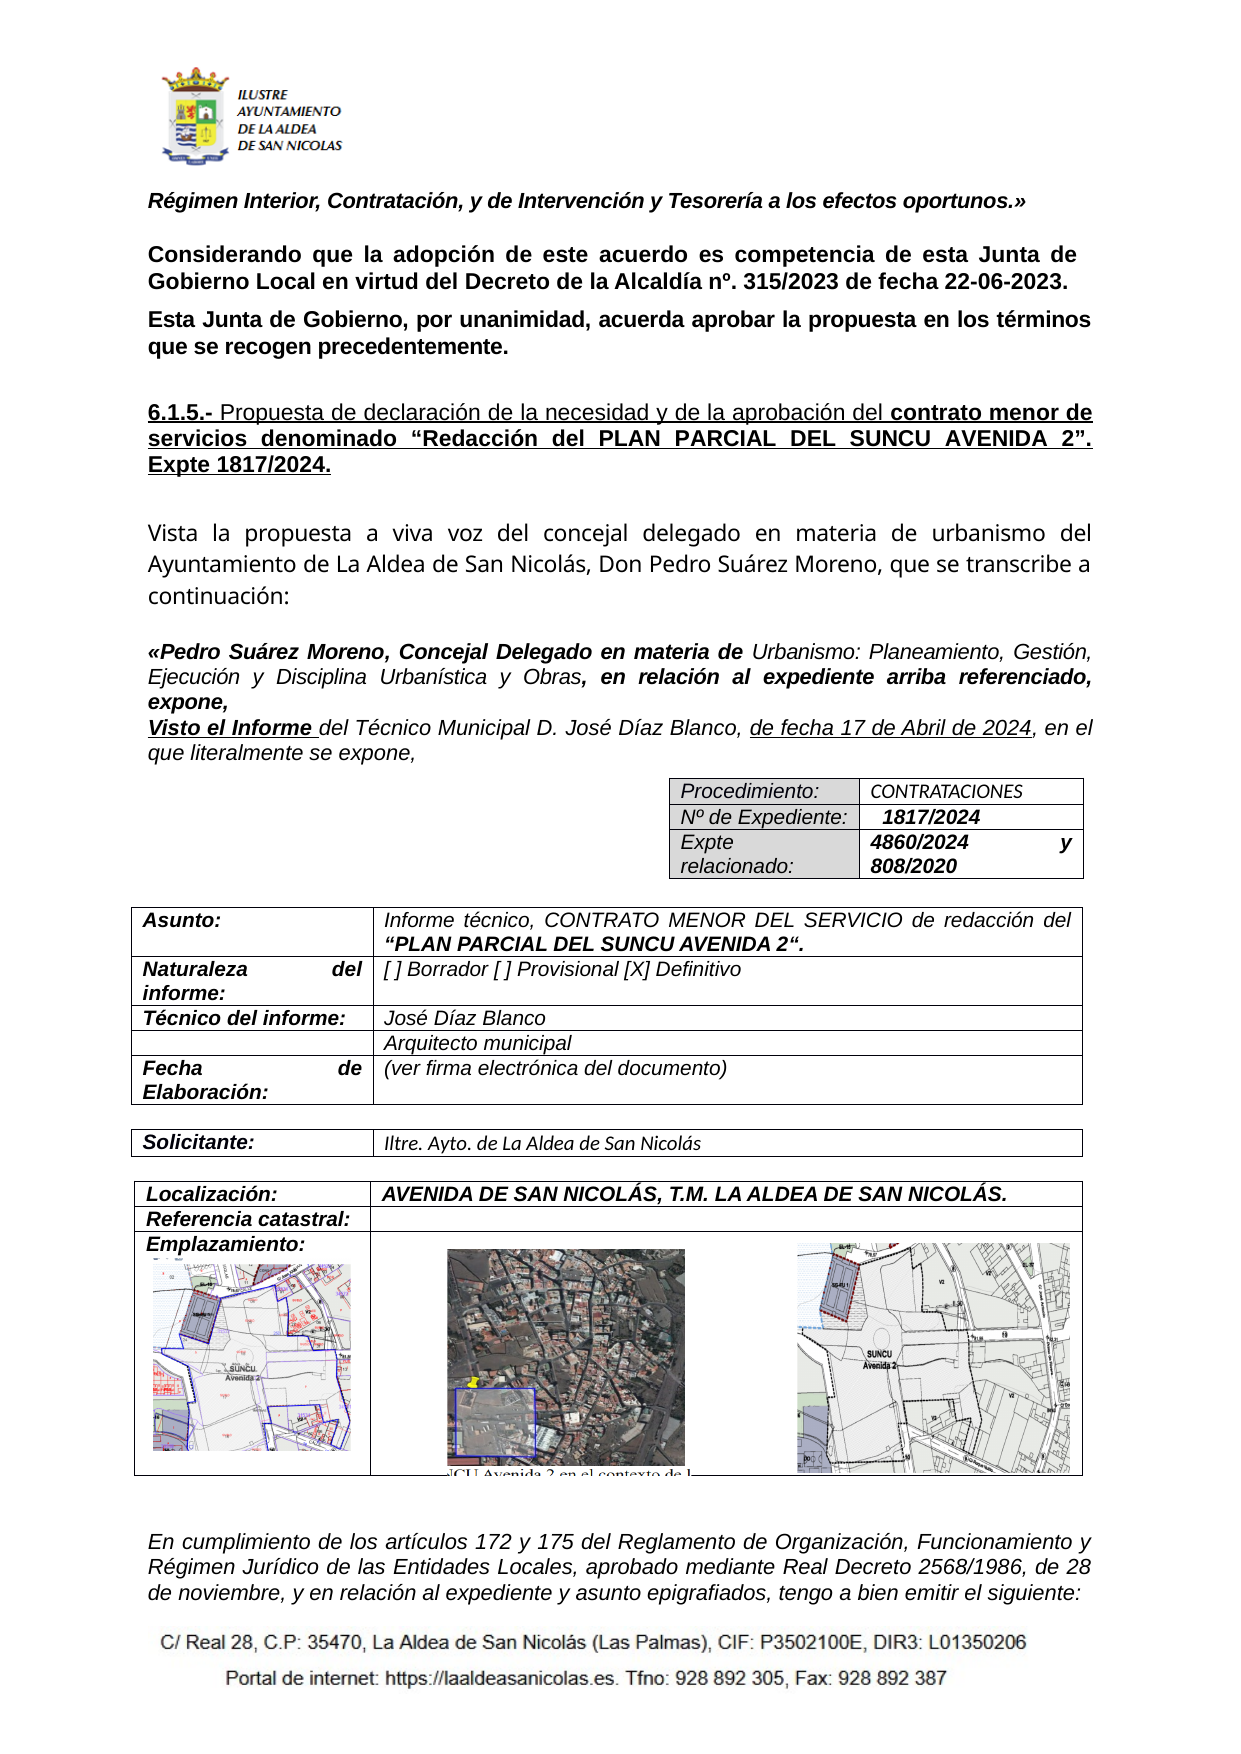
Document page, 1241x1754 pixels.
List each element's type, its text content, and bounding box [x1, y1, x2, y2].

table_cell Emplazamiento: [135, 1232, 370, 1475]
table_header CONTRATACIONES [860, 779, 1083, 804]
text Expte 1817/2024. [148, 449, 1093, 478]
text Vista la propuesta a viva voz del concejal delegado en materia de urbanismo del Ayuntamiento de La Aldea de San Nicolás, Don Pedro Suárez Moreno, que se transcribe a continuación: [148, 517, 1093, 611]
table_cell Técnico del informe: [132, 1006, 373, 1030]
table_header AVENIDA DE SAN NICOLÁS, T.M. LA ALDEA DE SAN NICOLÁS. [371, 1182, 1082, 1206]
table_cell José Díaz Blanco [374, 1006, 1082, 1030]
table_cell Expte relacionado: [670, 830, 859, 878]
picture [148, 1626, 1034, 1694]
table_cell Referencia catastral: [135, 1207, 370, 1231]
table_cell (ver firma electrónica del documento) [374, 1056, 1082, 1104]
table_cell [371, 1232, 1082, 1475]
table_header Asunto: [132, 908, 373, 956]
table_header Procedimiento: [670, 779, 859, 804]
table_header Solicitante: [132, 1130, 373, 1156]
table_cell [132, 1031, 373, 1055]
picture [148, 59, 358, 173]
text Esta Junta de Gobierno, por unanimidad, acuerda aprobar la propuesta en los términos que se recogen precedentemente. [148, 306, 1093, 359]
text Considerando que la adopción de este acuerdo es competencia de esta Junta de Gobierno Local en virtud del Decreto de la Alcaldía nº. 315/2023 de fecha 22-06-2023. [148, 241, 1078, 294]
table_cell 1817/2024 [860, 805, 1083, 829]
text «Pedro Suárez Moreno, Concejal Delegado en materia de Urbanismo: Planeamiento, Gestión, Ejecución y Disciplina Urbanística y Obras, en relación al expediente arriba referenciado, expone, [148, 638, 1093, 714]
table_cell [371, 1207, 1082, 1231]
table_cell 4860/2024 y 808/2020 [860, 830, 1083, 878]
table_header Iltre. Ayto. de La Aldea de San Nicolás [374, 1130, 1082, 1156]
picture [169, 1258, 309, 1451]
table_cell Naturaleza del informe: [132, 957, 373, 1005]
text Régimen Interior, Contratación, y de Intervención y Tesorería a los efectos oportunos.» [148, 188, 1093, 214]
text Visto el Informe del Técnico Municipal D. José Díaz Blanco, de fecha 17 de Abril de 2024, en el que literalmente se expone, [148, 715, 1093, 765]
picture [797, 1243, 1070, 1473]
table_cell [ ] Borrador [ ] Provisional [X] Definitivo [374, 957, 1082, 1005]
table_cell Fecha de Elaboración: [132, 1056, 373, 1104]
text En cumplimiento de los artículos 172 y 175 del Reglamento de Organización, Funcionamiento y Régimen Jurídico de las Entidades Locales, aprobado mediante Real Decreto 2568/1986, de 28 de noviembre, y en relación al expediente y asunto epigrafiados, tengo a bien emitir el siguiente: [148, 1529, 1093, 1604]
text servicios denominado “Redacción del PLAN PARCIAL DEL SUNCU AVENIDA 2”. [148, 423, 1093, 448]
table_cell Nº de Expediente: [670, 805, 859, 829]
text 6.1.5.- Propuesta de declaración de la necesidad y de la aprobación del contrato menor de [148, 399, 1093, 421]
picture [447, 1249, 562, 1476]
table_header Localización: [135, 1182, 370, 1206]
table_header Informe técnico, CONTRATO MENOR DEL SERVICIO de redacción del “PLAN PARCIAL DEL SUNCU AVENIDA 2“. [374, 908, 1082, 956]
table_cell Arquitecto municipal [374, 1031, 1082, 1055]
